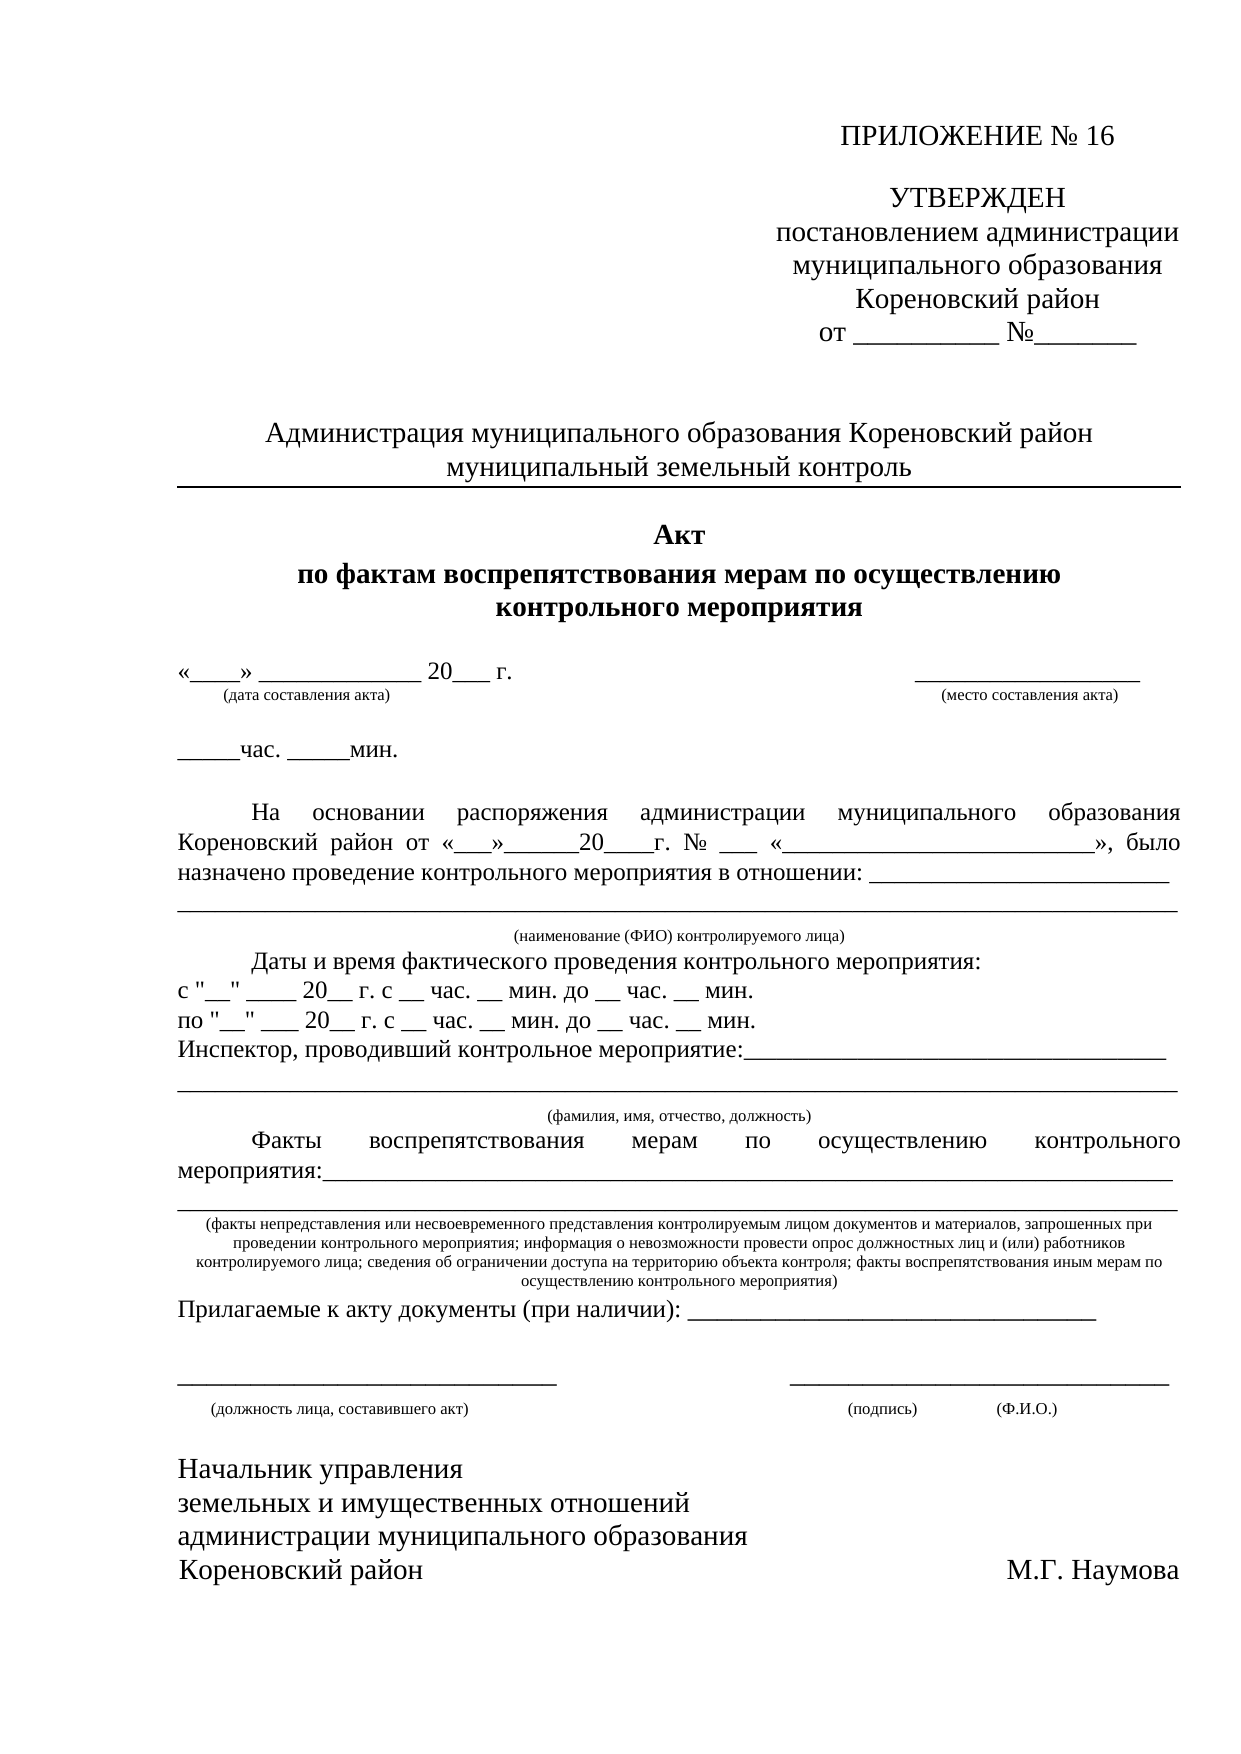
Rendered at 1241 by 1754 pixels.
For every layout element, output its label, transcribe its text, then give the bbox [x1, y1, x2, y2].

text по "__" ___ 20__ г. с __ час. __ мин. до __ час. __ мин. [177, 1004, 1181, 1034]
text ПРИЛОЖЕНИЕ № 16 [774, 118, 1181, 152]
text УТВЕРЖДЕН [774, 180, 1181, 214]
text Прилагаемые к акту документы (при наличии): ____________________________ [177, 1290, 1181, 1324]
text от __________ №_______ [774, 314, 1181, 348]
text Акт [177, 517, 1181, 551]
text «____» _____________ 20___ г. __________________ [177, 656, 1181, 685]
text Инспектор, проводивший контрольное мероприятие:__________________________ [177, 1034, 1181, 1065]
text контрольного мероприятия [177, 589, 1181, 623]
text (должность лица, составившего акт) (подпись) (Ф.И.О.) [177, 1388, 1181, 1418]
text Администрация муниципального образования Кореновский район [177, 415, 1181, 449]
text (дата составления акта) (место составления акта) [177, 685, 1181, 704]
text Кореновский район М.Г. Наумова [177, 1552, 1181, 1586]
text по фактам воспрепятствования мерам по осуществлению [177, 556, 1181, 589]
text ________________________________________________________________________________ [177, 885, 1181, 915]
text (факты непредставления или несвоевременного представления контролируемым лицом документов и материалов, запрошенных при проведении контрольного мероприятия; информация о невозможности провести опрос должностных лиц и (или) работников контролируемого лица; сведения об ограничении доступа на территорию объекта контроля; факты воспрепятствования иным мерам по осуществлению контрольного мероприятия) [177, 1214, 1181, 1290]
text Факты воспрепятствования мерам по осуществлению контрольного мероприятия:____________________________________________________________________ [177, 1125, 1181, 1184]
text администрации муниципального образования [177, 1518, 1181, 1552]
text с "__" ____ 20__ г. с __ час. __ мин. до __ час. __ мин. [177, 974, 1181, 1004]
text ________________________________________________________________________________ [177, 1065, 1181, 1095]
text (фамилия, имя, отчество, должность) [177, 1095, 1181, 1125]
text (наименование (ФИО) контролируемого лица) [177, 915, 1181, 945]
text постановлением администрации муниципального образования Кореновский район [774, 214, 1181, 314]
text _____час. _____мин. [177, 733, 1181, 763]
text Даты и время фактического проведения контрольного мероприятия: [177, 945, 1181, 974]
text земельных и имущественных отношений [177, 1485, 1181, 1518]
text На основании распоряжения администрации муниципального образования Кореновский район от «___»______20____г. № ___ «_________________________», было назначено проведение контрольного мероприятия в отношении: ________________________ [177, 796, 1181, 885]
text Начальник управления [177, 1451, 1181, 1485]
text __________________________ __________________________ [177, 1355, 1181, 1388]
text муниципальный земельный контроль [177, 449, 1181, 486]
text ________________________________________________________________________________ [177, 1184, 1181, 1214]
